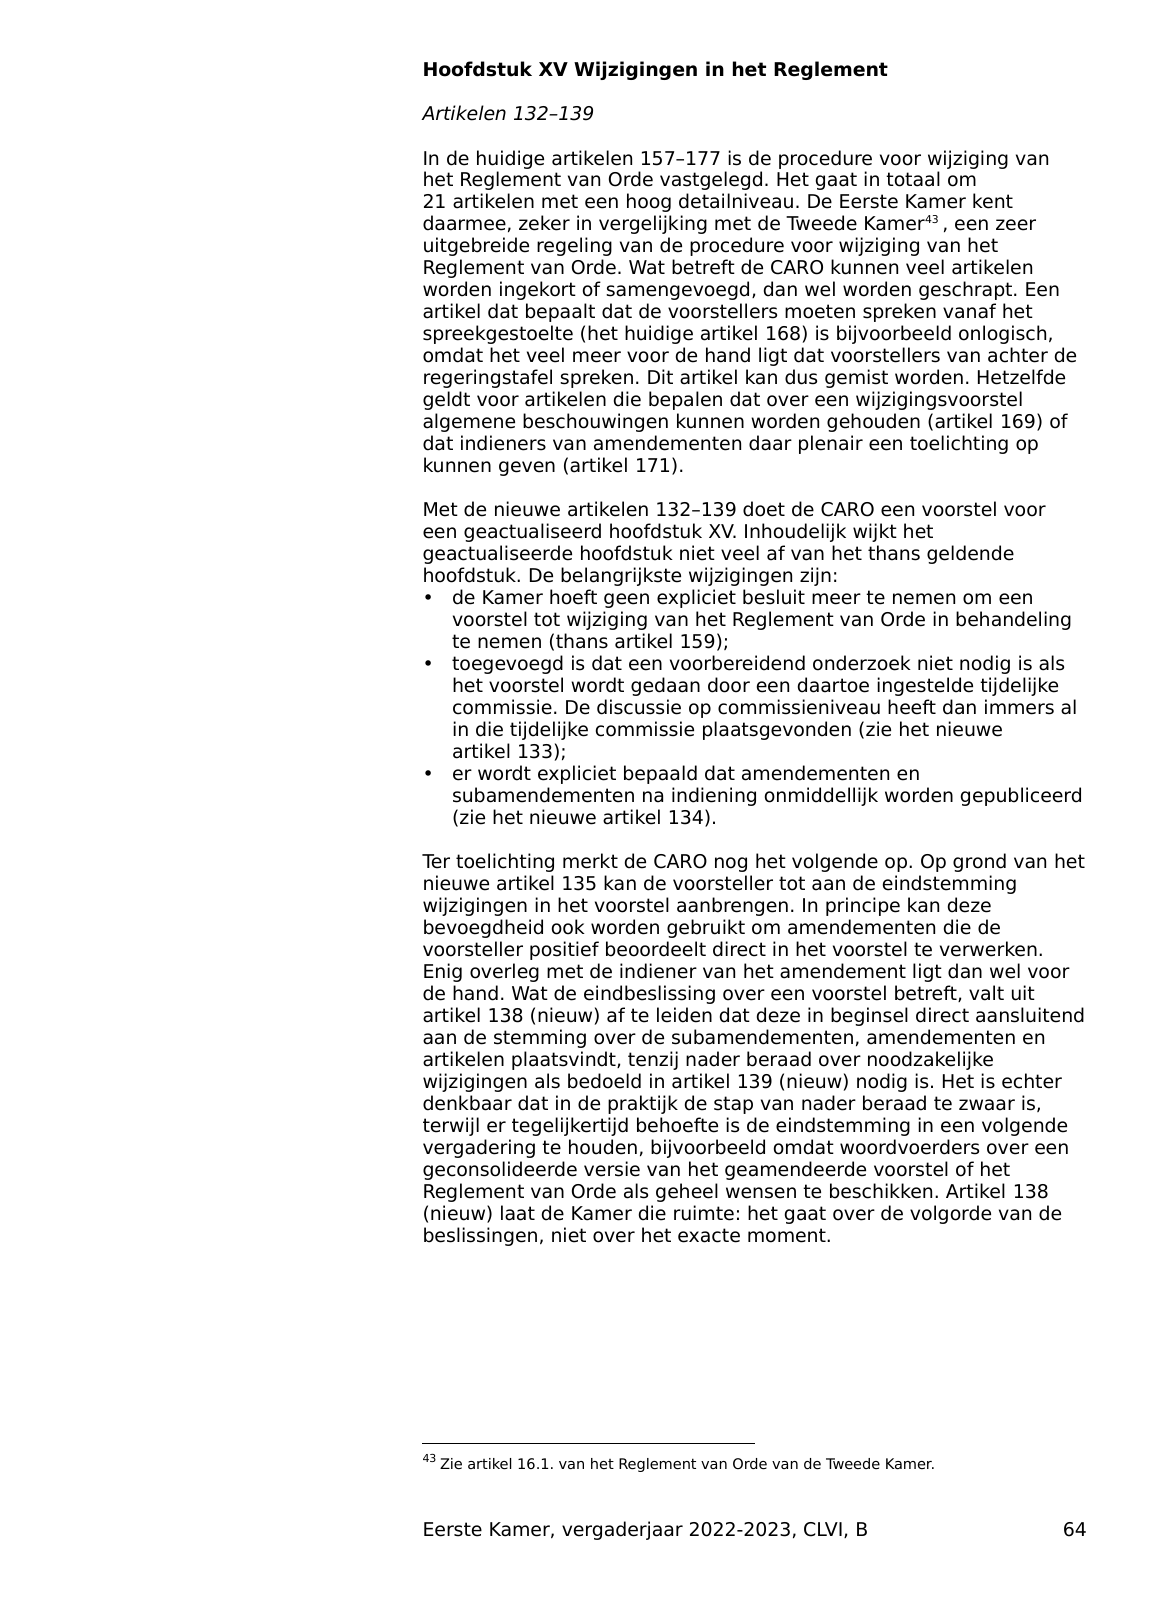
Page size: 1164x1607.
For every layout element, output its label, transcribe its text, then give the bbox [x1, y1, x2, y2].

text Met de nieuwe artikelen 132–139 doet de CARO een voorstel voor een geactualiseerd hoofdstuk XV. Inhoudelijk wijkt het geactualiseerde hoofdstuk niet veel af van het thans geldende hoofdstuk. De belangrijkste wijzigingen zijn: [422, 499, 1087, 587]
text • de Kamer hoeft geen expliciet besluit meer te nemen om een voorstel tot wijziging van het Reglement van Orde in behandeling te nemen (thans artikel 159); [422, 587, 1087, 653]
text Zie artikel 16.1. van het Reglement van Orde van de Tweede Kamer. [422, 1452, 1087, 1474]
text • er wordt expliciet bepaald dat amendementen en subamendementen na indiening onmiddellijk worden gepubliceerd (zie het nieuwe artikel 134). [422, 763, 1087, 829]
subtitle Hoofdstuk XV Wijzigingen in het Reglement [422, 59, 1087, 81]
subtitle Artikelen 132–139 [422, 103, 1087, 125]
text • toegevoegd is dat een voorbereidend onderzoek niet nodig is als het voorstel wordt gedaan door een daartoe ingestelde tijdelijke commissie. De discussie op commissieniveau heeft dan immers al in die tijdelijke commissie plaatsgevonden (zie het nieuwe artikel 133); [422, 653, 1087, 763]
text Ter toelichting merkt de CARO nog het volgende op. Op grond van het nieuwe artikel 135 kan de voorsteller tot aan de eindstemming wijzigingen in het voorstel aanbrengen. In principe kan deze bevoegdheid ook worden gebruikt om amendementen die de voorsteller positief beoordeelt direct in het voorstel te verwerken. Enig overleg met de indiener van het amendement ligt dan wel voor de hand. Wat de eindbeslissing over een voorstel betreft, valt uit artikel 138 (nieuw) af te leiden dat deze in beginsel direct aansluitend aan de stemming over de subamendementen, amendementen en artikelen plaatsvindt, tenzij nader beraad over noodzakelijke wijzigingen als bedoeld in artikel 139 (nieuw) nodig is. Het is echter denkbaar dat in de praktijk de stap van nader beraad te zwaar is, terwijl er tegelijkertijd behoefte is de eindstemming in een volgende vergadering te houden, bijvoorbeeld omdat woordvoerders over een geconsolideerde versie van het geamendeerde voorstel of het Reglement van Orde als geheel wensen te beschikken. Artikel 138 (nieuw) laat de Kamer die ruimte: het gaat over de volgorde van de beslissingen, niet over het exacte moment. [422, 851, 1087, 1247]
text In de huidige artikelen 157–177 is de procedure voor wijziging van het Reglement van Orde vastgelegd. Het gaat in totaal om 21 artikelen met een hoog detailniveau. De Eerste Kamer kent daarmee, zeker in vergelijking met de Tweede Kamer, een zeer uitgebreide regeling van de procedure voor wijziging van het Reglement van Orde. Wat betreft de CARO kunnen veel artikelen worden ingekort of samengevoegd, dan wel worden geschrapt. Een artikel dat bepaalt dat de voorstellers moeten spreken vanaf het spreekgestoelte (het huidige artikel 168) is bijvoorbeeld onlogisch, omdat het veel meer voor de hand ligt dat voorstellers van achter de regeringstafel spreken. Dit artikel kan dus gemist worden. Hetzelfde geldt voor artikelen die bepalen dat over een wijzigingsvoorstel algemene beschouwingen kunnen worden gehouden (artikel 169) of dat indieners van amendementen daar plenair een toelichting op kunnen geven (artikel 171). [422, 147, 1087, 477]
